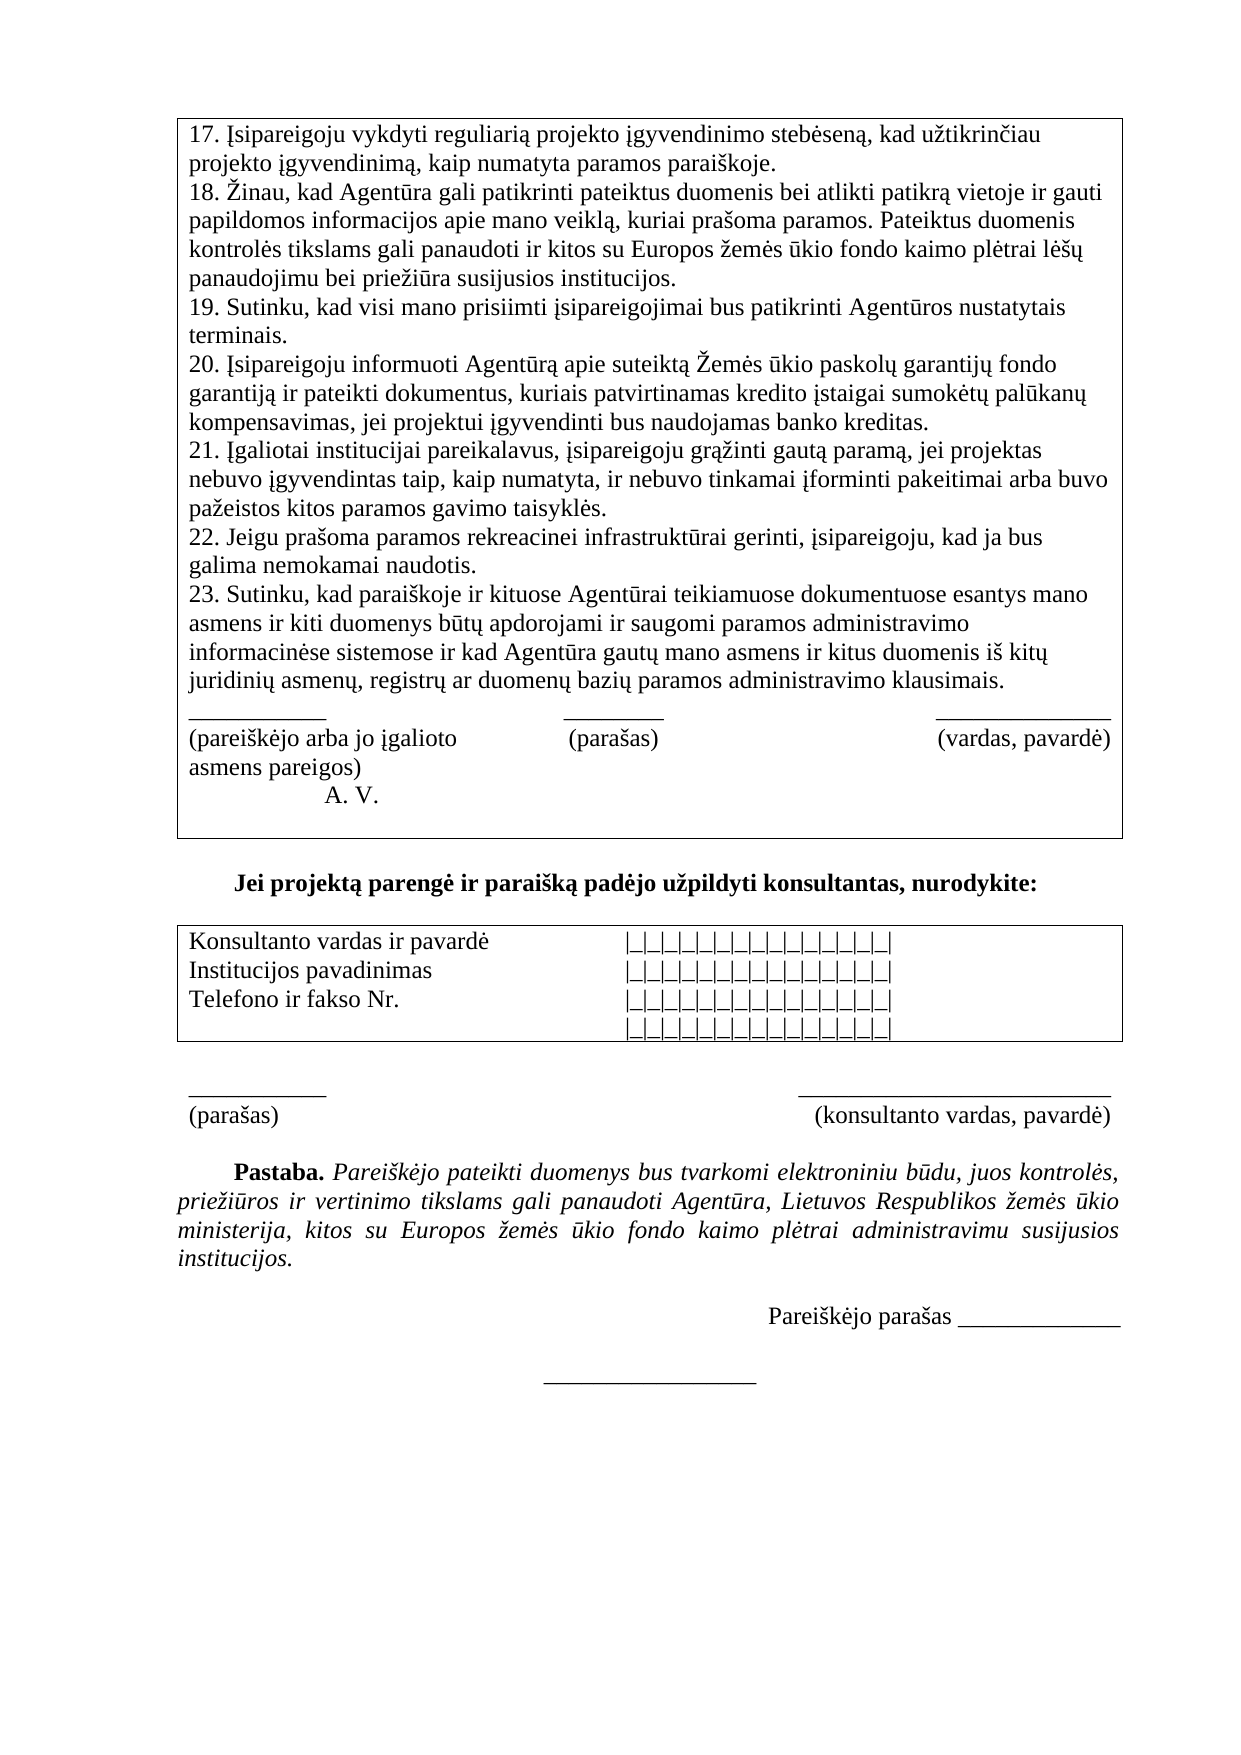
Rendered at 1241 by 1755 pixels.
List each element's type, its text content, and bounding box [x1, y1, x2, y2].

table_header |_|_|_|_|_|_|_|_|_|_|_|_|_|_|_| [614, 926, 1122, 955]
text Jei projektą parengė ir paraišką padėjo užpildyti konsultantas, nurodykite: [177, 868, 1122, 896]
table_cell |_|_|_|_|_|_|_|_|_|_|_|_|_|_|_| |_|_|_|_|_|_|_|_|_|_|_|_|_|_|_| [614, 984, 1122, 1041]
table_cell ________ (parašas) [526, 694, 701, 838]
table_header Konsultanto vardas ir pavardė [178, 926, 613, 955]
table_header 17. Įsipareigoju vykdyti reguliarią projekto įgyvendinimo stebėseną, kad užtikrinčiau projekto įgyvendinimą, kaip numatyta paramos paraiškoje. 18. Žinau, kad Agentūra gali patikrinti pateiktus duomenis bei atlikti patikrą vietoje ir gauti papildomos informacijos apie mano veiklą, kuriai prašoma paramos. Pateiktus duomenis kontrolės tikslams gali panaudoti ir kitos su Europos žemės ūkio fondo kaimo plėtrai lėšų panaudojimu bei priežiūra susijusios institucijos. 19. Sutinku, kad visi mano prisiimti įsipareigojimai bus patikrinti Agentūros nustatytais terminais. 20. Įsipareigoju informuoti Agentūrą apie suteiktą Žemės ūkio paskolų garantijų fondo garantiją ir pateikti dokumentus, kuriais patvirtinamas kredito įstaigai sumokėtų palūkanų kompensavimas, jei projektui įgyvendinti bus naudojamas banko kreditas. 21. Įgaliotai institucijai pareikalavus, įsipareigoju grąžinti gautą paramą, jei projektas nebuvo įgyvendintas taip, kaip numatyta, ir nebuvo tinkamai įforminti pakeitimai arba buvo pažeistos kitos paramos gavimo taisyklės. 22. Jeigu prašoma paramos rekreacinei infrastruktūrai gerinti, įsipareigoju, kad ja bus galima nemokamai naudotis. 23. sutinku, kad paraiškoje ir kituose Agentūrai teikiamuose dokumentuose esantys mano asmens ir kiti duomenys būtų apdorojami ir saugomi paramos administravimo informacinėse sistemose ir kad Agentūra gautų mano asmens ir kitus duomenis iš kitų juridinių asmenų, registrų ar duomenų bazių paramos administravimo klausimais. [178, 119, 1122, 694]
table_cell ___________ (pareiškėjo arba jo įgalioto asmens pareigos) A. V. [178, 694, 526, 838]
text Pastaba. Pareiškėjo pateikti duomenys bus tvarkomi elektroniniu būdu, juos kontrolės, priežiūros ir vertinimo tikslams gali panaudoti Agentūra, Lietuvos Respublikos žemės ūkio ministerija, kitos su Europos žemės ūkio fondo kaimo plėtrai administravimu susijusios institucijos. [177, 1157, 1122, 1272]
table_cell Institucijos pavadinimas [178, 955, 613, 984]
table_cell Telefono ir fakso Nr. [178, 984, 613, 1041]
text _________________ [177, 1358, 1122, 1387]
table_cell |_|_|_|_|_|_|_|_|_|_|_|_|_|_|_| [614, 955, 1122, 984]
table_header ___________ (parašas) [177, 1071, 631, 1128]
text Pareiškėjo parašas _____________ [177, 1301, 1122, 1330]
table_header _________________________ (konsultanto vardas, pavardė) [631, 1071, 1122, 1128]
table_cell ______________ (vardas, pavardė) [701, 694, 1122, 838]
